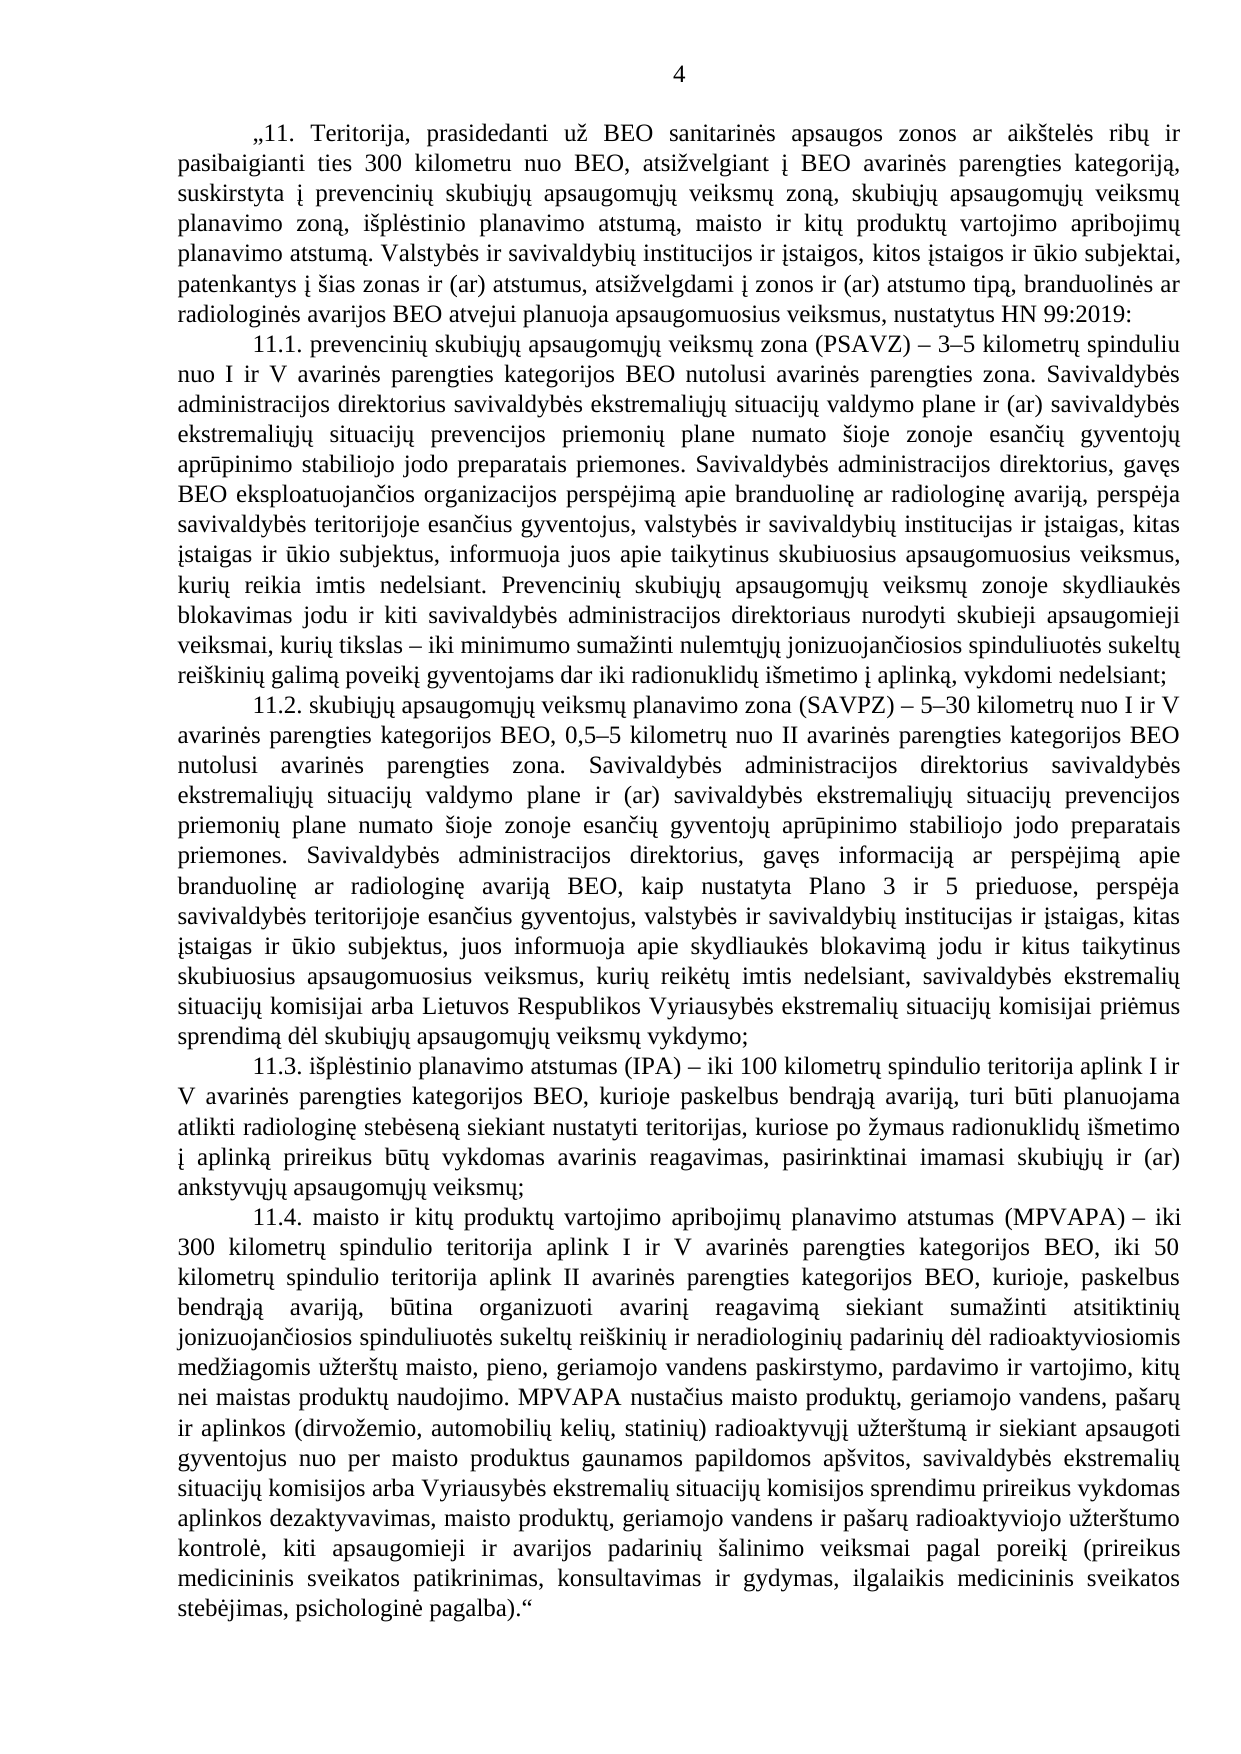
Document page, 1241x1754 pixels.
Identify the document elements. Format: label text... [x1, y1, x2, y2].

text 11.1. prevencinių skubiųjų apsaugomųjų veiksmų zona (PSAVZ) – 3–5 kilometrų spinduliu nuo I ir V avarinės parengties kategorijos BEO nutolusi avarinės parengties zona. Savivaldybės administracijos direktorius savivaldybės ekstremaliųjų situacijų valdymo plane ir (ar) savivaldybės ekstremaliųjų situacijų prevencijos priemonių plane numato šioje zonoje esančių gyventojų aprūpinimo stabiliojo jodo preparatais priemones. Savivaldybės administracijos direktorius, gavęs BEO eksploatuojančios organizacijos perspėjimą apie branduolinę ar radiologinę avariją, perspėja savivaldybės teritorijoje esančius gyventojus, valstybės ir savivaldybių institucijas ir įstaigas, kitas įstaigas ir ūkio subjektus, informuoja juos apie taikytinus skubiuosius apsaugomuosius veiksmus, kurių reikia imtis nedelsiant. Prevencinių skubiųjų apsaugomųjų veiksmų zonoje skydliaukės blokavimas jodu ir kiti savivaldybės administracijos direktoriaus nurodyti skubieji apsaugomieji veiksmai, kurių tikslas – iki minimumo sumažinti nulemtųjų jonizuojančiosios spinduliuotės sukeltų reiškinių galimą poveikį gyventojams dar iki radionuklidų išmetimo į aplinką, vykdomi nedelsiant; [177, 329, 1181, 689]
text 11.4. maisto ir kitų produktų vartojimo apribojimų planavimo atstumas (MPVAPA) – iki 300 kilometrų spindulio teritorija aplink I ir V avarinės parengties kategorijos BEO, iki 50 kilometrų spindulio teritorija aplink II avarinės parengties kategorijos BEO, kurioje, paskelbus bendrąją avariją, būtina organizuoti avarinį reagavimą siekiant sumažinti atsitiktinių jonizuojančiosios spinduliuotės sukeltų reiškinių ir neradiologinių padarinių dėl radioaktyviosiomis medžiagomis užterštų maisto, pieno, geriamojo vandens paskirstymo, pardavimo ir vartojimo, kitų nei maistas produktų naudojimo. MPVAPA nustačius maisto produktų, geriamojo vandens, pašarų ir aplinkos (dirvožemio, automobilių kelių, statinių) radioaktyvųjį užterštumą ir siekiant apsaugoti gyventojus nuo per maisto produktus gaunamos papildomos apšvitos, savivaldybės ekstremalių situacijų komisijos arba Vyriausybės ekstremalių situacijų komisijos sprendimu prireikus vykdomas aplinkos dezaktyvavimas, maisto produktų, geriamojo vandens ir pašarų radioaktyviojo užterštumo kontrolė, kiti apsaugomieji ir avarijos padarinių šalinimo veiksmai pagal poreikį (prireikus medicininis sveikatos patikrinimas, konsultavimas ir gydymas, ilgalaikis medicininis sveikatos stebėjimas, psichologinė pagalba).“ [177, 1202, 1181, 1622]
text 11.3. išplėstinio planavimo atstumas (IPA) – iki 100 kilometrų spindulio teritorija aplink I ir V avarinės parengties kategorijos BEO, kurioje paskelbus bendrąją avariją, turi būti planuojama atlikti radiologinę stebėseną siekiant nustatyti teritorijas, kuriose po žymaus radionuklidų išmetimo į aplinką prireikus būtų vykdomas avarinis reagavimas, pasirinktinai imamasi skubiųjų ir (ar) ankstyvųjų apsaugomųjų veiksmų; [177, 1051, 1181, 1201]
text 11.2. skubiųjų apsaugomųjų veiksmų planavimo zona (SAVPZ) – 5–30 kilometrų nuo I ir V avarinės parengties kategorijos BEO, 0,5–5 kilometrų nuo II avarinės parengties kategorijos BEO nutolusi avarinės parengties zona. Savivaldybės administracijos direktorius savivaldybės ekstremaliųjų situacijų valdymo plane ir (ar) savivaldybės ekstremaliųjų situacijų prevencijos priemonių plane numato šioje zonoje esančių gyventojų aprūpinimo stabiliojo jodo preparatais priemones. Savivaldybės administracijos direktorius, gavęs informaciją ar perspėjimą apie branduolinę ar radiologinę avariją BEO, kaip nustatyta Plano 3 ir 5 prieduose, perspėja savivaldybės teritorijoje esančius gyventojus, valstybės ir savivaldybių institucijas ir įstaigas, kitas įstaigas ir ūkio subjektus, juos informuoja apie skydliaukės blokavimą jodu ir kitus taikytinus skubiuosius apsaugomuosius veiksmus, kurių reikėtų imtis nedelsiant, savivaldybės ekstremalių situacijų komisijai arba Lietuvos Respublikos Vyriausybės ekstremalių situacijų komisijai priėmus sprendimą dėl skubiųjų apsaugomųjų veiksmų vykdymo; [177, 690, 1181, 1050]
text „11. Teritorija, prasidedanti už BEO sanitarinės apsaugos zonos ar aikštelės ribų ir pasibaigianti ties 300 kilometru nuo BEO, atsižvelgiant į BEO avarinės parengties kategoriją, suskirstyta į prevencinių skubiųjų apsaugomųjų veiksmų zoną, skubiųjų apsaugomųjų veiksmų planavimo zoną, išplėstinio planavimo atstumą, maisto ir kitų produktų vartojimo apribojimų planavimo atstumą. Valstybės ir savivaldybių institucijos ir įstaigos, kitos įstaigos ir ūkio subjektai, patenkantys į šias zonas ir (ar) atstumus, atsižvelgdami į zonos ir (ar) atstumo tipą, branduolinės ar radiologinės avarijos BEO atvejui planuoja apsaugomuosius veiksmus, nustatytus HN 99:2019: [177, 118, 1181, 327]
